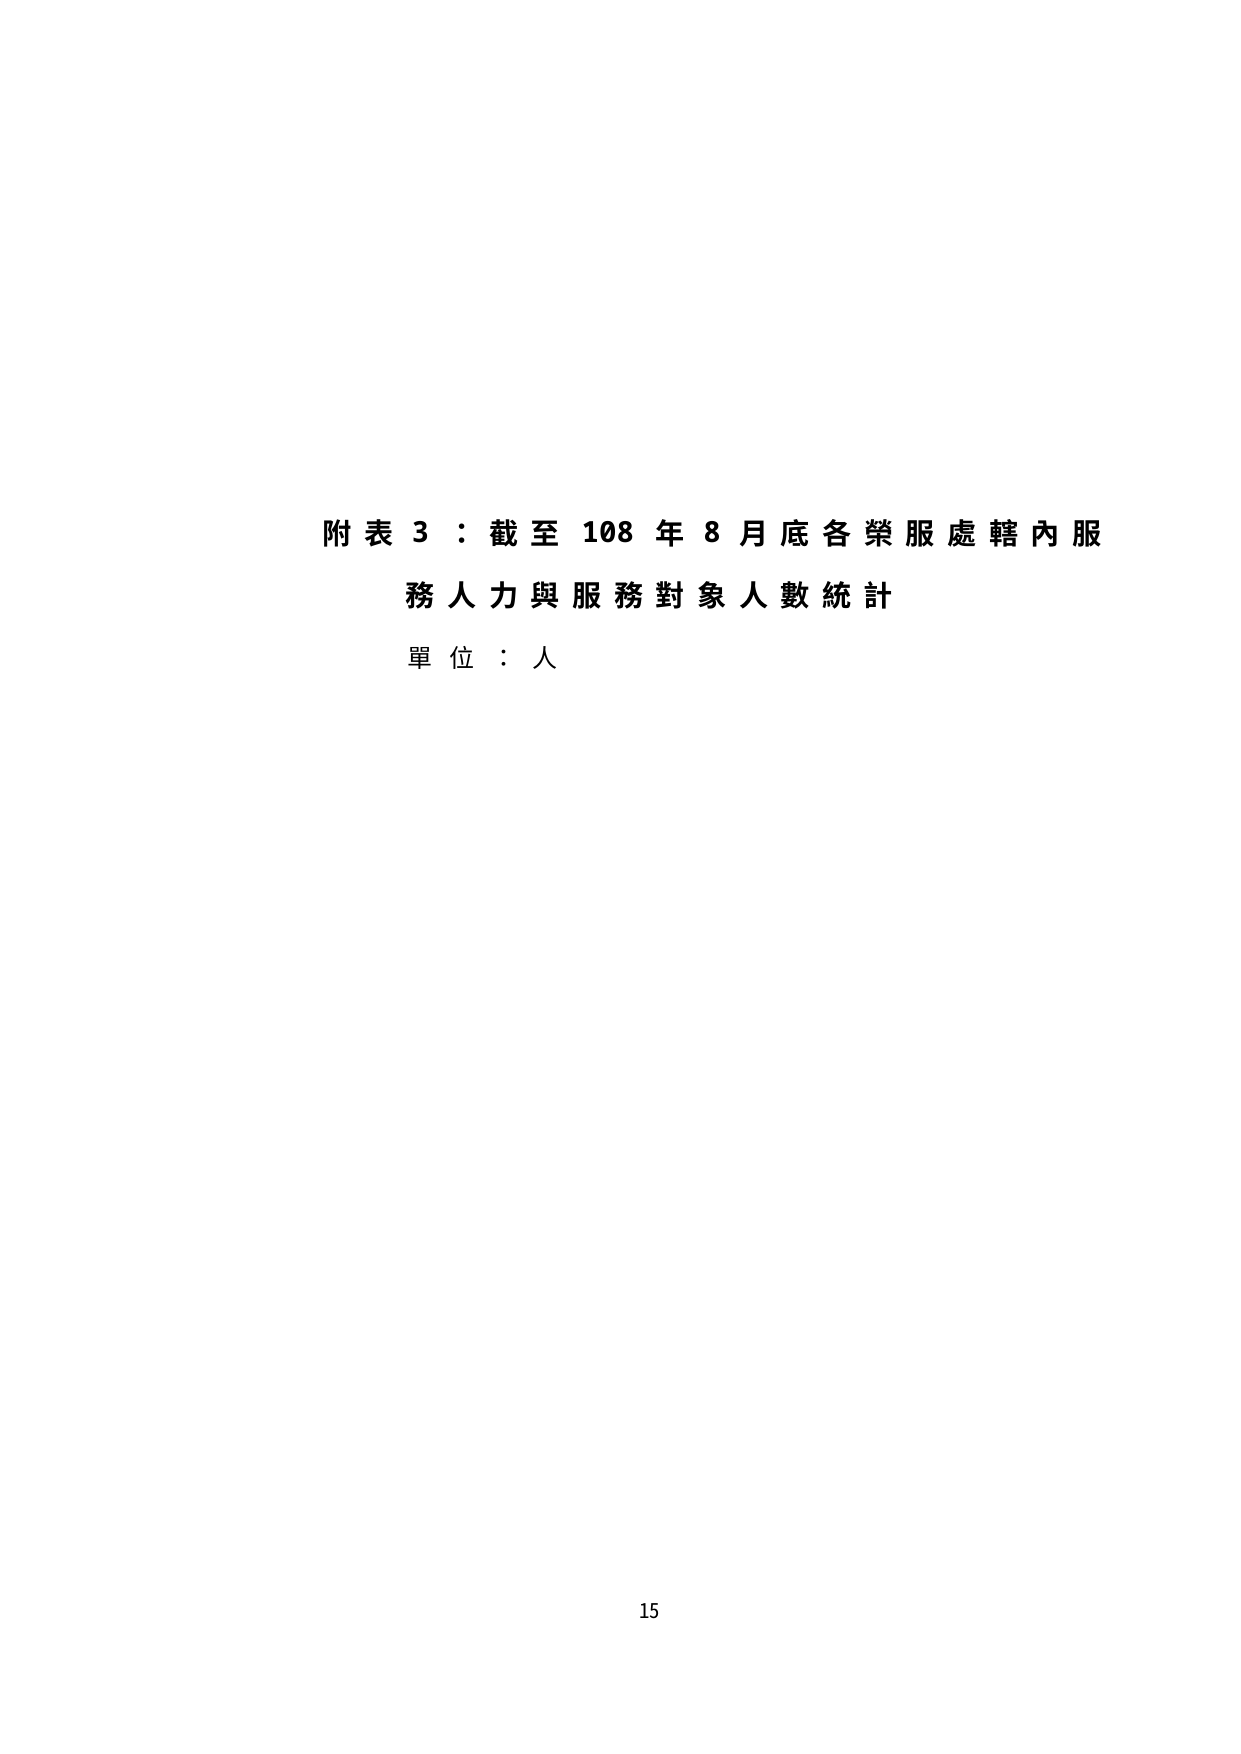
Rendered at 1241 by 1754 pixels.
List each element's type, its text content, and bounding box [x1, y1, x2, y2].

text 附表3：截至108年8月底各榮服處轄內服務人力與服務對象人數統計 單位：人 [280, 490, 1108, 677]
